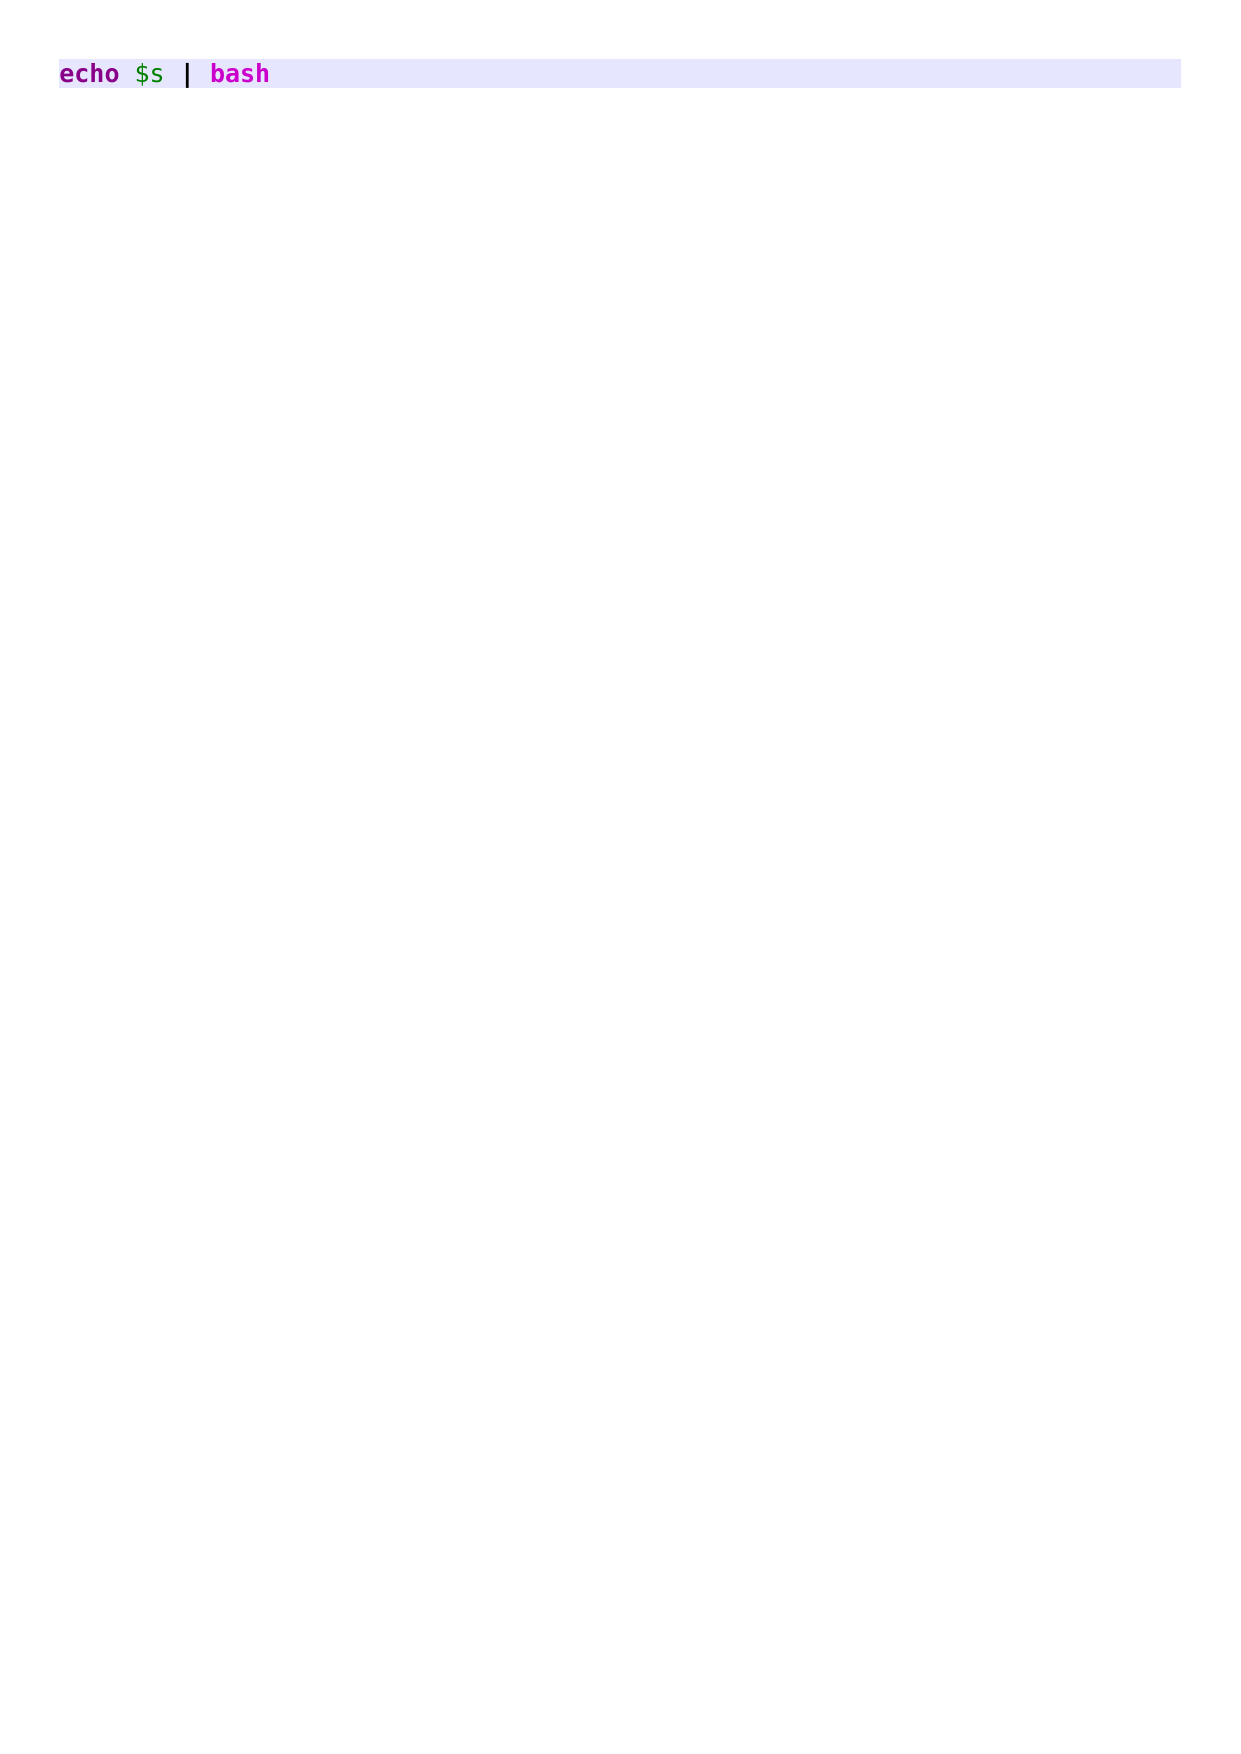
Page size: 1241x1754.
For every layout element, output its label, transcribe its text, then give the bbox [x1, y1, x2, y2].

text echo $s | bash [59, 59, 1181, 88]
